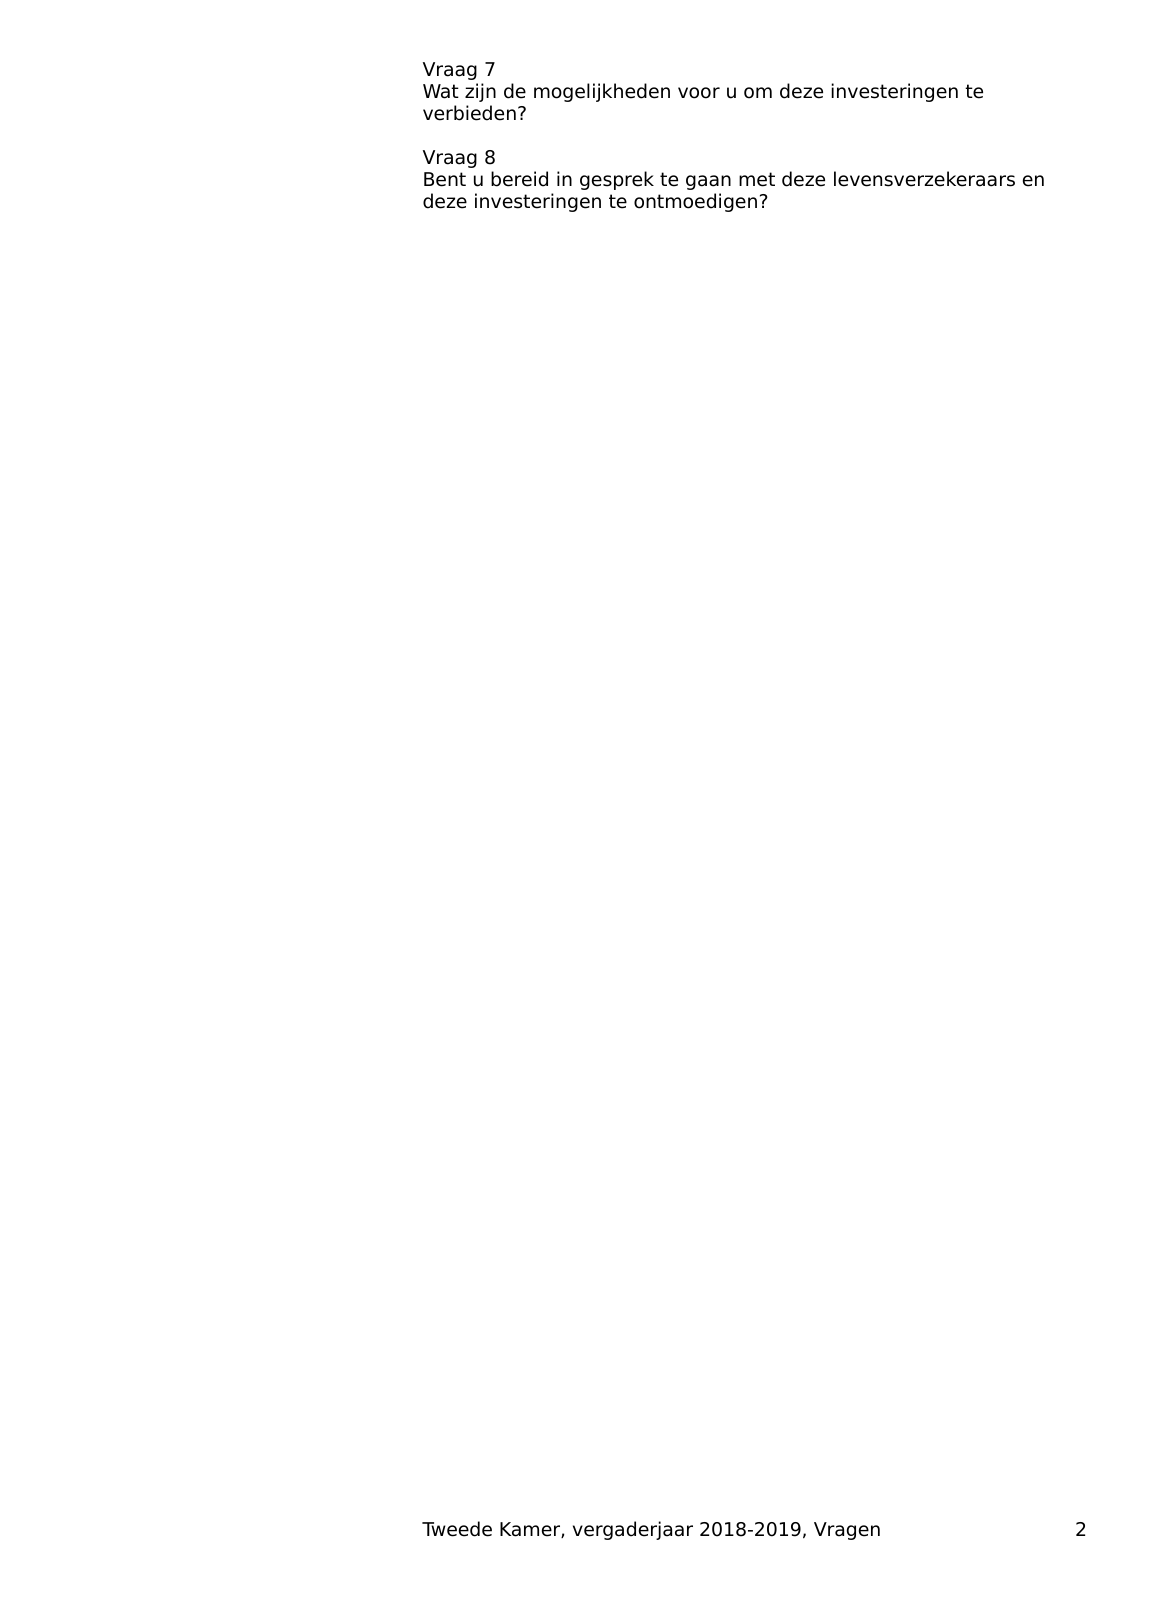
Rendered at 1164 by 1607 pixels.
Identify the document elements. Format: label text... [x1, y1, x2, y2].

text Vraag 7 [422, 59, 1087, 81]
text Vraag 8 [422, 147, 1087, 169]
text Bent u bereid in gesprek te gaan met deze levensverzekeraars en deze investeringen te ontmoedigen? [422, 169, 1087, 213]
text Wat zijn de mogelijkheden voor u om deze investeringen te verbieden? [422, 81, 1087, 125]
